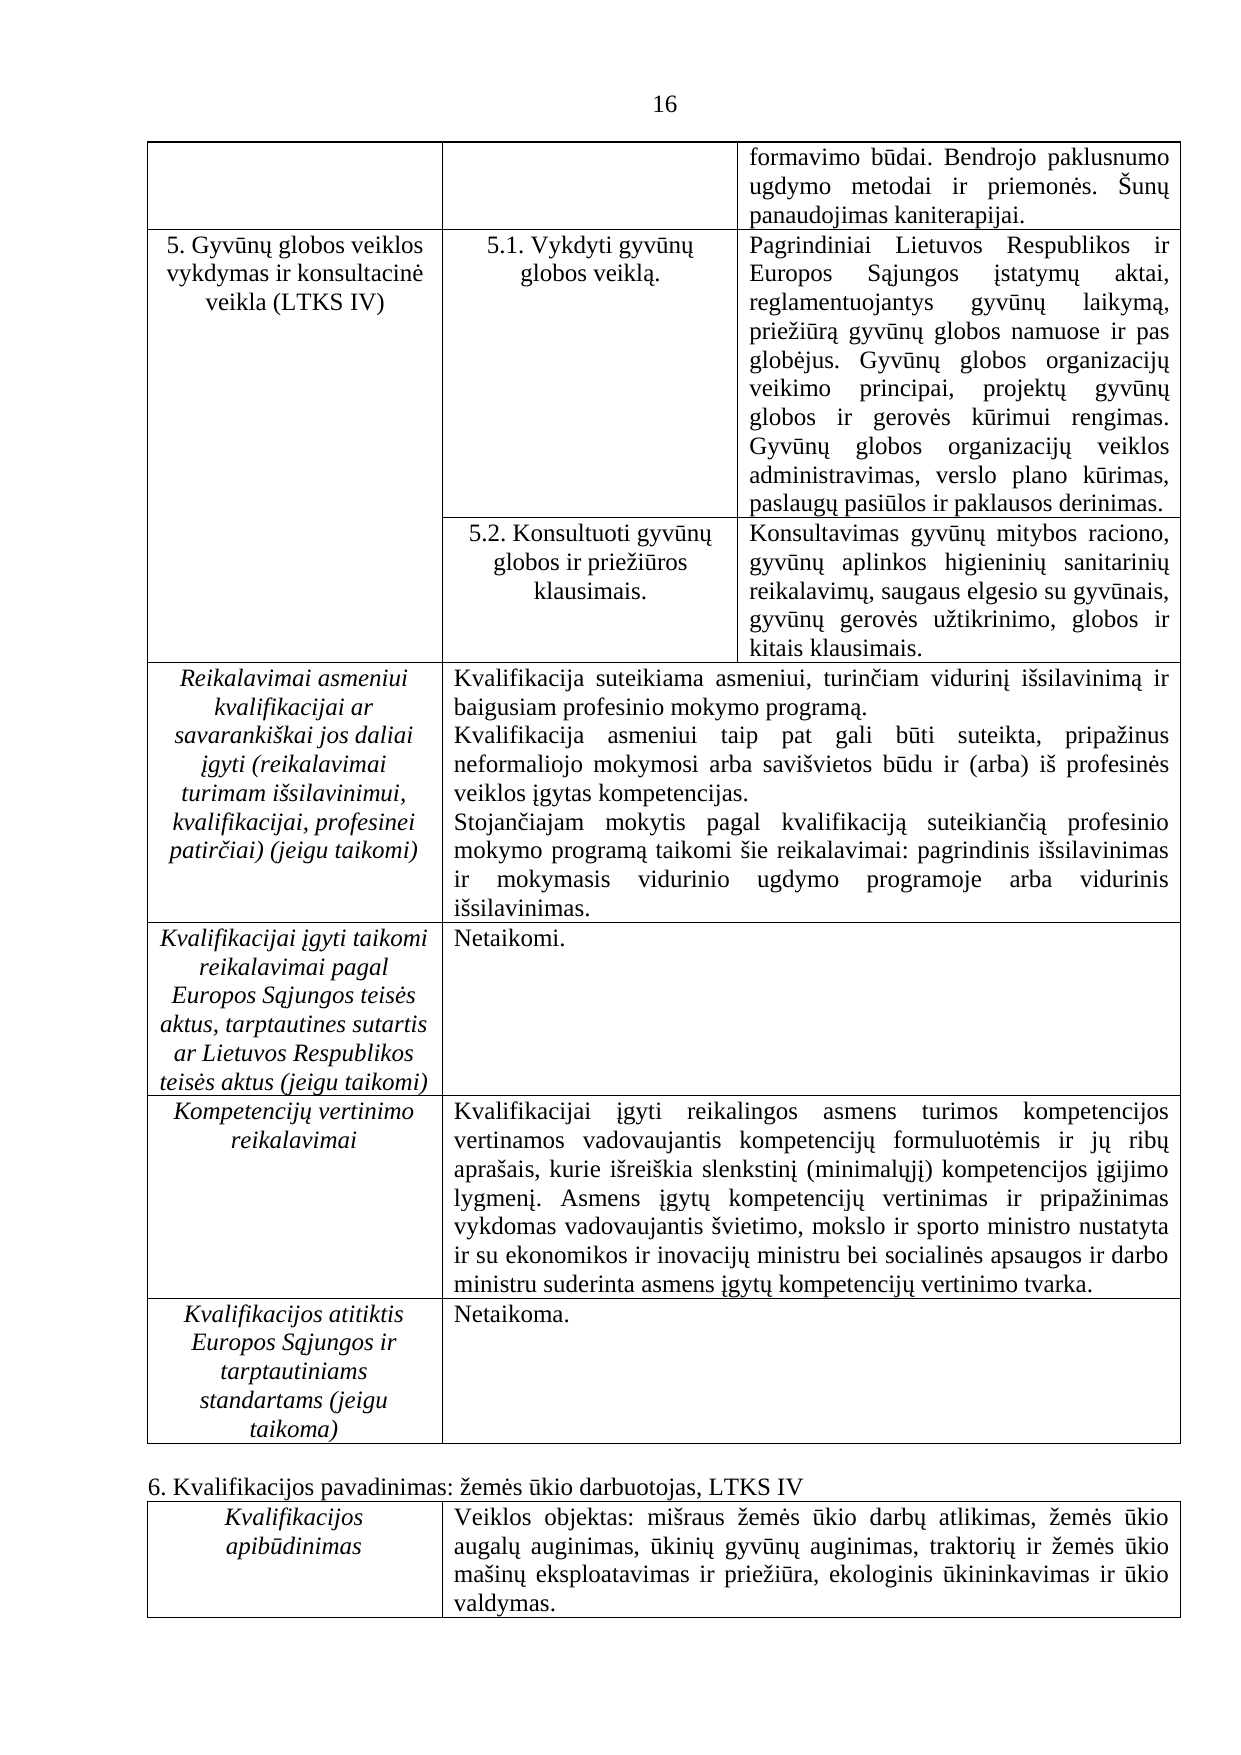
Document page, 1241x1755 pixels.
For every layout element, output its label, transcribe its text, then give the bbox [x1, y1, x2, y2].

table_header Veiklos objektas: mišraus žemės ūkio darbų atlikimas, žemės ūkio augalų auginimas, ūkinių gyvūnų auginimas, traktorių ir žemės ūkio mašinų eksploatavimas ir priežiūra, ekologinis ūkininkavimas ir ūkio valdymas. [443, 1502, 1180, 1617]
table_cell Netaikoma. [443, 1299, 1180, 1442]
table_cell Kvalifikacijos atitiktis Europos Sąjungos ir tarptautiniams standartams (jeigu taikoma) [148, 1299, 442, 1442]
table_cell Kvalifikacijai įgyti reikalingos asmens turimos kompetencijos vertinamos vadovaujantis kompetencijų formuluotėmis ir jų ribų aprašais, kurie išreiškia slenkstinį (minimalųjį) kompetencijos įgijimo lygmenį. Asmens įgytų kompetencijų vertinimas ir pripažinimas vykdomas vadovaujantis švietimo, mokslo ir sporto ministro nustatyta ir su ekonomikos ir inovacijų ministru bei socialinės apsaugos ir darbo ministru suderinta asmens įgytų kompetencijų vertinimo tvarka. [443, 1096, 1180, 1298]
table_cell 5. Gyvūnų globos veiklos vykdymas ir konsultacinė veikla (LTKS IV) [148, 230, 442, 662]
table_cell Kompetencijų vertinimo reikalavimai [148, 1096, 442, 1298]
table_cell [148, 143, 442, 229]
table_cell Reikalavimai asmeniui kvalifikacijai ar savarankiškai jos daliai įgyti (reikalavimai turimam išsilavinimui, kvalifikacijai, profesinei patirčiai) (jeigu taikomi) [148, 663, 442, 922]
table_cell Kvalifikacijai įgyti taikomi reikalavimai pagal Europos Sąjungos teisės aktus, tarptautines sutartis ar Lietuvos Respublikos teisės aktus (jeigu taikomi) [148, 923, 442, 1095]
table_cell Kvalifikacija suteikiama asmeniui, turinčiam vidurinį išsilavinimą ir baigusiam profesinio mokymo programą. Kvalifikacija asmeniui taip pat gali būti suteikta, pripažinus neformaliojo mokymosi arba savišvietos būdu ir (arba) iš profesinės veiklos įgytas kompetencijas. Stojančiajam mokytis pagal kvalifikaciją suteikiančią profesinio mokymo programą taikomi šie reikalavimai: pagrindinis išsilavinimas ir mokymasis vidurinio ugdymo programoje arba vidurinis išsilavinimas. [443, 663, 1180, 922]
table_cell Pagrindiniai Lietuvos Respublikos ir Europos Sąjungos įstatymų aktai, reglamentuojantys gyvūnų laikymą, priežiūrą gyvūnų globos namuose ir pas globėjus. Gyvūnų globos organizacijų veikimo principai, projektų gyvūnų globos ir gerovės kūrimui rengimas. Gyvūnų globos organizacijų veiklos administravimas, verslo plano kūrimas, paslaugų pasiūlos ir paklausos derinimas. [738, 230, 1180, 517]
table_cell Konsultavimas gyvūnų mitybos raciono, gyvūnų aplinkos higieninių sanitarinių reikalavimų, saugaus elgesio su gyvūnais, gyvūnų gerovės užtikrinimo, globos ir kitais klausimais. [738, 518, 1180, 662]
table_cell [443, 143, 737, 229]
table_header Kvalifikacijos apibūdinimas [148, 1502, 442, 1617]
subtitle 6. Kvalifikacijos pavadinimas: žemės ūkio darbuotojas, LTKS IV [148, 1472, 1181, 1501]
table_cell formavimo būdai. Bendrojo paklusnumo ugdymo metodai ir priemonės. Šunų panaudojimas kaniterapijai. [738, 143, 1180, 229]
table_cell 5.2. Konsultuoti gyvūnų globos ir priežiūros klausimais. [443, 518, 737, 662]
table_cell Netaikomi. [443, 923, 1180, 1095]
table_cell 5.1. Vykdyti gyvūnų globos veiklą. [443, 230, 737, 517]
